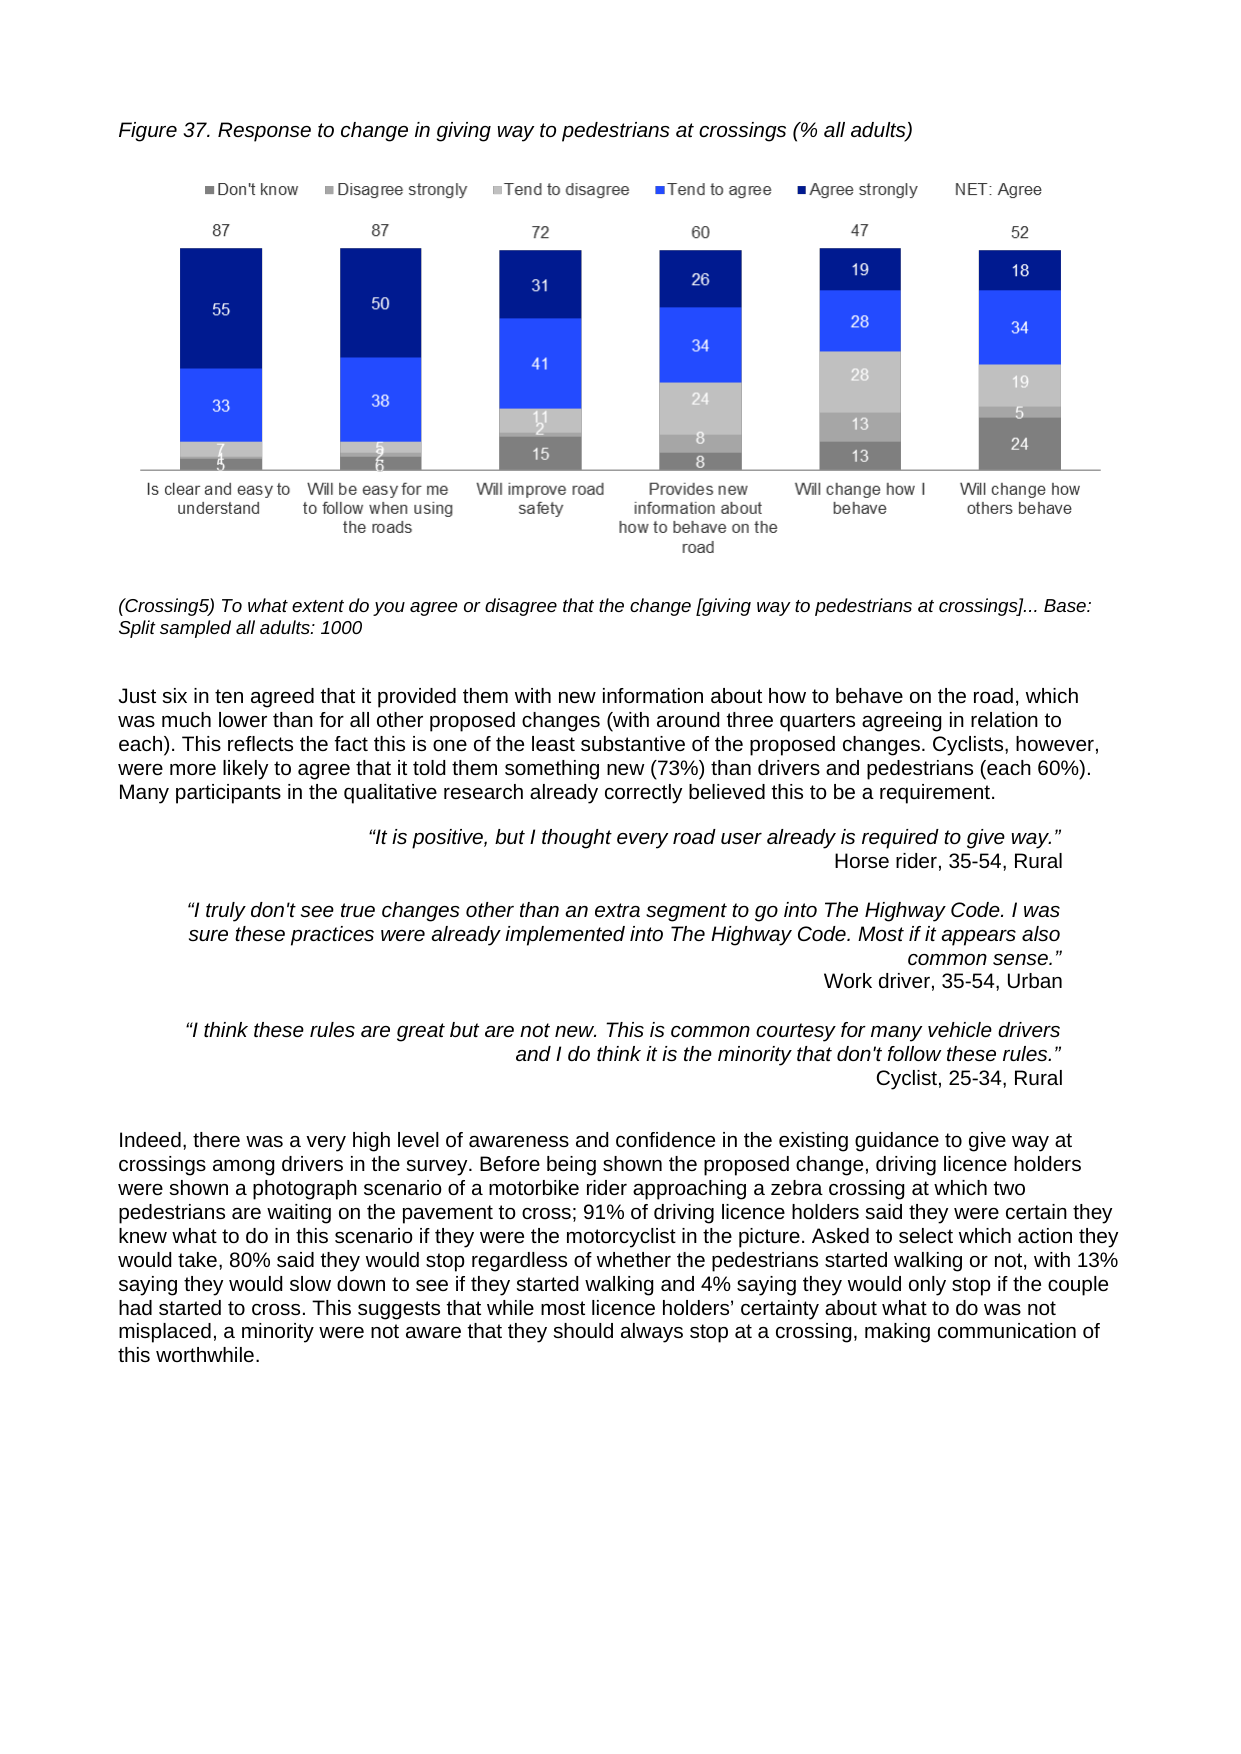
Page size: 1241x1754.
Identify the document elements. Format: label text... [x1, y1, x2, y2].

text (Crossing5) To what extent do you agree or disagree that the change [giving way to pedestrians at crossings]... Base: Split sampled all adults: 1000 [118, 595, 1122, 638]
text Just six in ten agreed that it provided them with new information about how to behave on the road, which was much lower than for all other proposed changes (with around three quarters agreeing in relation to each). This reflects the fact this is one of the least substantive of the proposed changes. Cyclists, however, were more likely to agree that it told them something new (73%) than drivers and pedestrians (each 60%). Many participants in the qualitative research already correctly believed this to be a requirement. [118, 684, 1122, 804]
text Indeed, there was a very high level of awareness and confidence in the existing guidance to give way at crossings among drivers in the survey. Before being shown the proposed change, driving licence holders were shown a photograph scenario of a motorbike rider approaching a zebra crossing at which two pedestrians are waiting on the pavement to cross; 91% of driving licence holders said they were certain they knew what to do in this scenario if they were the motorcyclist in the picture. Asked to select which action they would take, 80% said they would stop regardless of whether the pedestrians started walking or not, with 13% saying they would slow down to see if they started walking and 4% saying they would only stop if the couple had started to cross. This suggests that while most licence holders’ certainty about what to do was not misplaced, a minority were not aware that they should always stop at a crossing, making communication of this worthwhile. [118, 1128, 1122, 1367]
text Work driver, 35-54, Urban [177, 969, 1063, 993]
text Cyclist, 25-34, Rural [177, 1066, 1063, 1090]
text Horse rider, 35-54, Rural [177, 848, 1063, 872]
text Figure 37. Response to change in giving way to pedestrians at crossings (% all adults) [118, 118, 1122, 142]
text “I truly don't see true changes other than an extra segment to go into The Highway Code. I was sure these practices were already implemented into The Highway Code. Most if it appears also common sense.” [177, 897, 1063, 969]
text “It is positive, but I thought every road user already is required to give way.” [177, 824, 1063, 848]
text “I think these rules are great but are not new. This is common courtesy for many vehicle drivers and I do think it is the minority that don't follow these rules.” [177, 1018, 1063, 1066]
